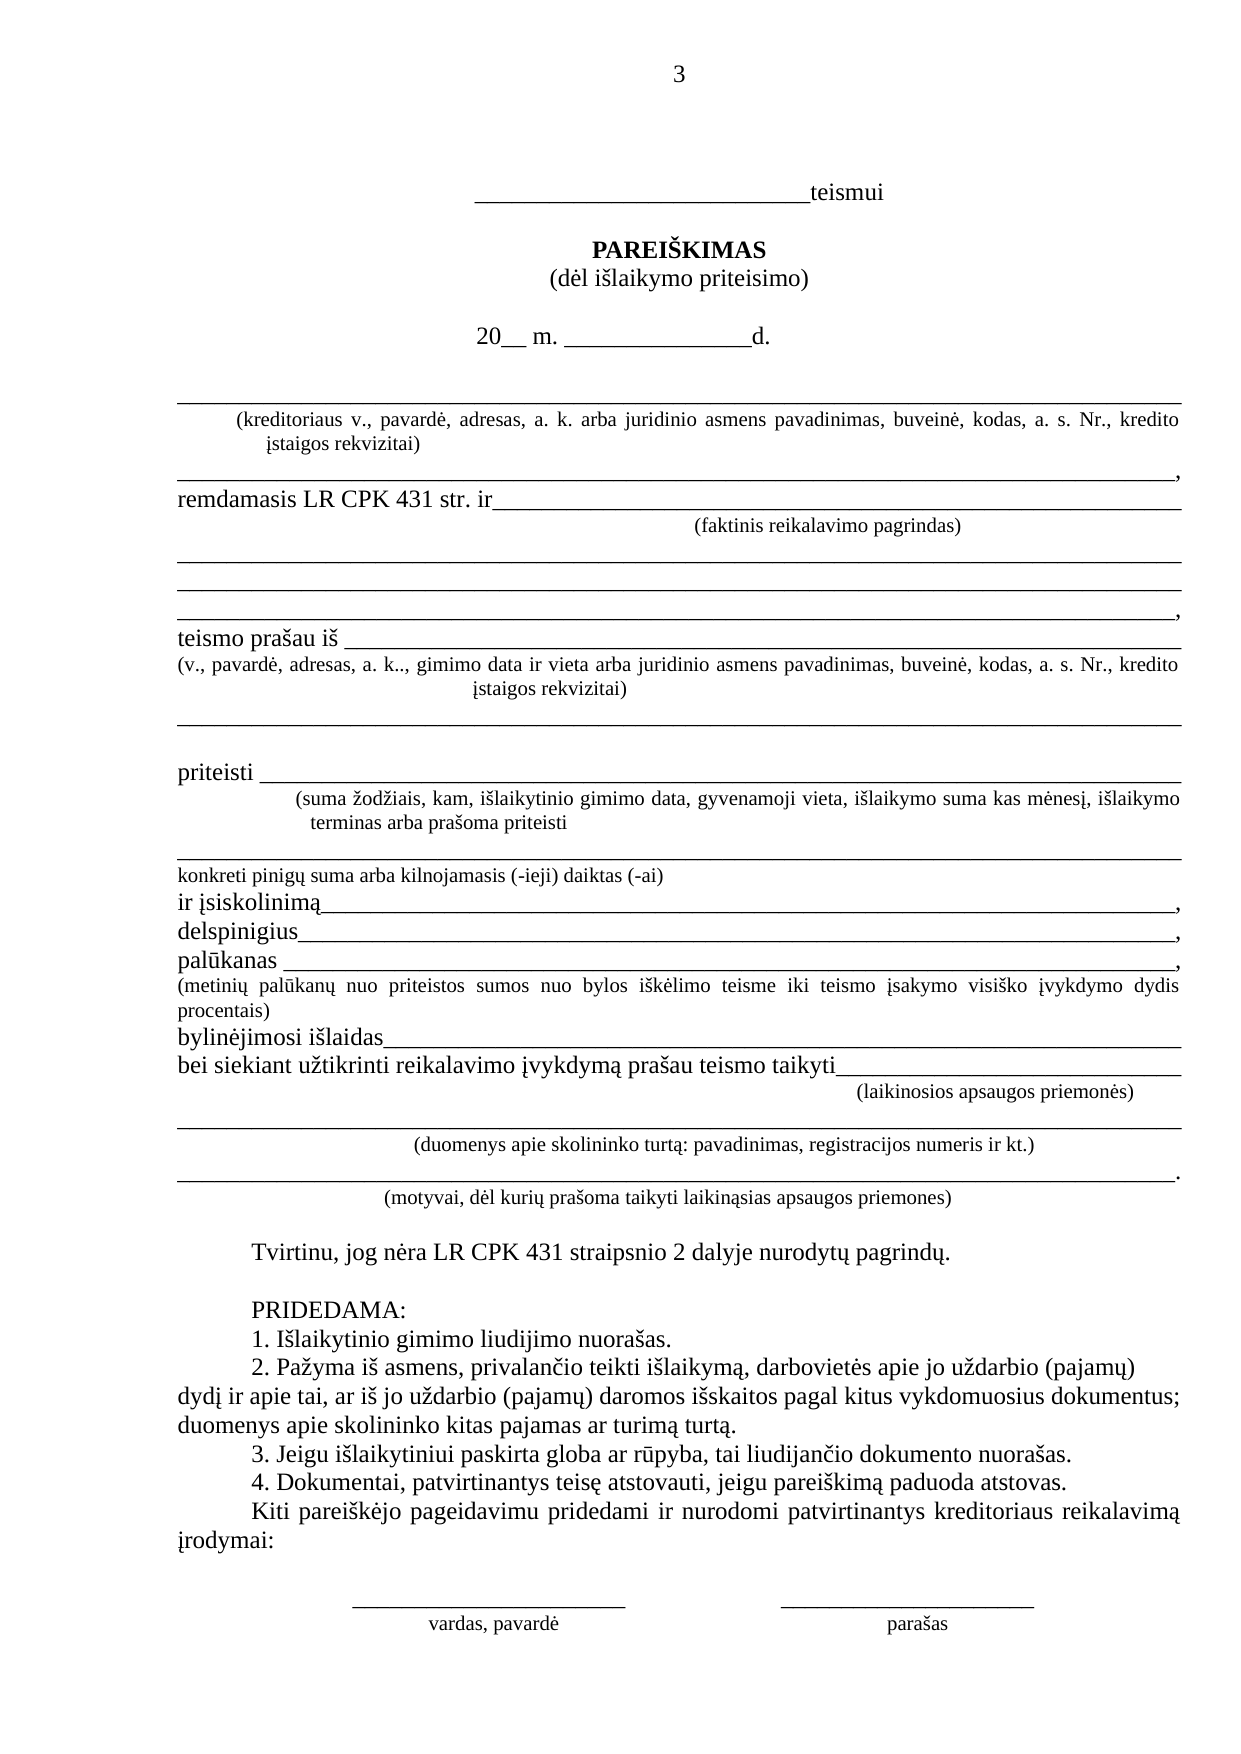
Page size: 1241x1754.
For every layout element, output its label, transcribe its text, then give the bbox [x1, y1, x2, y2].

text . [177, 1156, 1181, 1185]
text Kiti pareiškėjo pageidavimu pridedami ir nurodomi patvirtinantys kreditoriaus reikalavimą įrodymai: [177, 1496, 1181, 1554]
text (duomenys apie skolininko turtą: pavadinimas, registracijos numeris ir kt.) [177, 1132, 1181, 1156]
text konkreti pinigų suma arba kilnojamasis (-ieji) daiktas (-ai) [177, 863, 1181, 887]
text (laikinosios apsaugos priemonės) [177, 1079, 1181, 1103]
text (motyvai, dėl kurių prašoma taikyti laikinąsias apsaugos priemones) [177, 1185, 1181, 1209]
text , [177, 594, 1181, 623]
text (faktinis reikalavimo pagrindas) [177, 513, 1181, 537]
text bei siekiant užtikrinti reikalavimo įvykdymą prašau teismo taikyti [177, 1050, 1181, 1079]
text priteisti [177, 757, 1181, 786]
text duomenys apie skolininko kitas pajamas ar turimą turtą. [177, 1410, 1181, 1439]
text (kreditoriaus v., pavardė, adresas, a. k. arba juridinio asmens pavadinimas, buveinė, kodas, a. s. Nr., kredito įstaigos rekvizitai) [236, 407, 1181, 455]
text (suma žodžiais, kam, išlaikytinio gimimo data, gyvenamoji vieta, išlaikymo suma kas mėnesį, išlaikymo terminas arba prašoma priteisti [295, 786, 1181, 834]
text teismui [177, 177, 1181, 206]
text dydį ir apie tai, ar iš jo uždarbio (pajamų) daromos išskaitos pagal kitus vykdomuosius dokumentus; [177, 1381, 1181, 1410]
text PRIDEDAMA: [177, 1295, 1181, 1324]
text ir įsiskolinimą , [177, 887, 1181, 916]
text , [177, 455, 1181, 484]
text (dėl išlaikymo priteisimo) [177, 263, 1181, 292]
text delspinigius , [177, 916, 1181, 945]
text palūkanas , [177, 945, 1181, 973]
text 2. Pažyma iš asmens, privalančio teikti išlaikymą, darbovietės apie jo uždarbio (pajamų) [177, 1352, 1181, 1381]
text PAREIŠKIMAS [177, 235, 1181, 263]
text 4. Dokumentai, patvirtinantys teisę atstovauti, jeigu pareiškimą paduoda atstovas. [177, 1467, 1181, 1496]
text remdamasis LR CPK 431 str. ir [177, 484, 1181, 513]
text 1. Išlaikytinio gimimo liudijimo nuorašas. [177, 1324, 1181, 1352]
text vardas, pavardė parašas [177, 1611, 1181, 1635]
text 20__ m. _______________d. [402, 321, 1181, 350]
text 3. Jeigu išlaikytiniui paskirta globa ar rūpyba, tai liudijančio dokumento nuorašas. [177, 1439, 1181, 1467]
text teismo prašau iš [177, 623, 1181, 652]
text (v., pavardė, adresas, a. k.., gimimo data ir vieta arba juridinio asmens pavadinimas, buveinė, kodas, a. s. Nr., kredito įstaigos rekvizitai) [177, 652, 1181, 700]
text bylinėjimosi išlaidas [177, 1022, 1181, 1050]
text (metinių palūkanų nuo priteistos sumos nuo bylos iškėlimo teisme iki teismo įsakymo visiško įvykdymo dydis procentais) [177, 973, 1181, 1022]
text Tvirtinu, jog nėra LR CPK 431 straipsnio 2 dalyje nurodytų pagrindų. [177, 1237, 1181, 1266]
